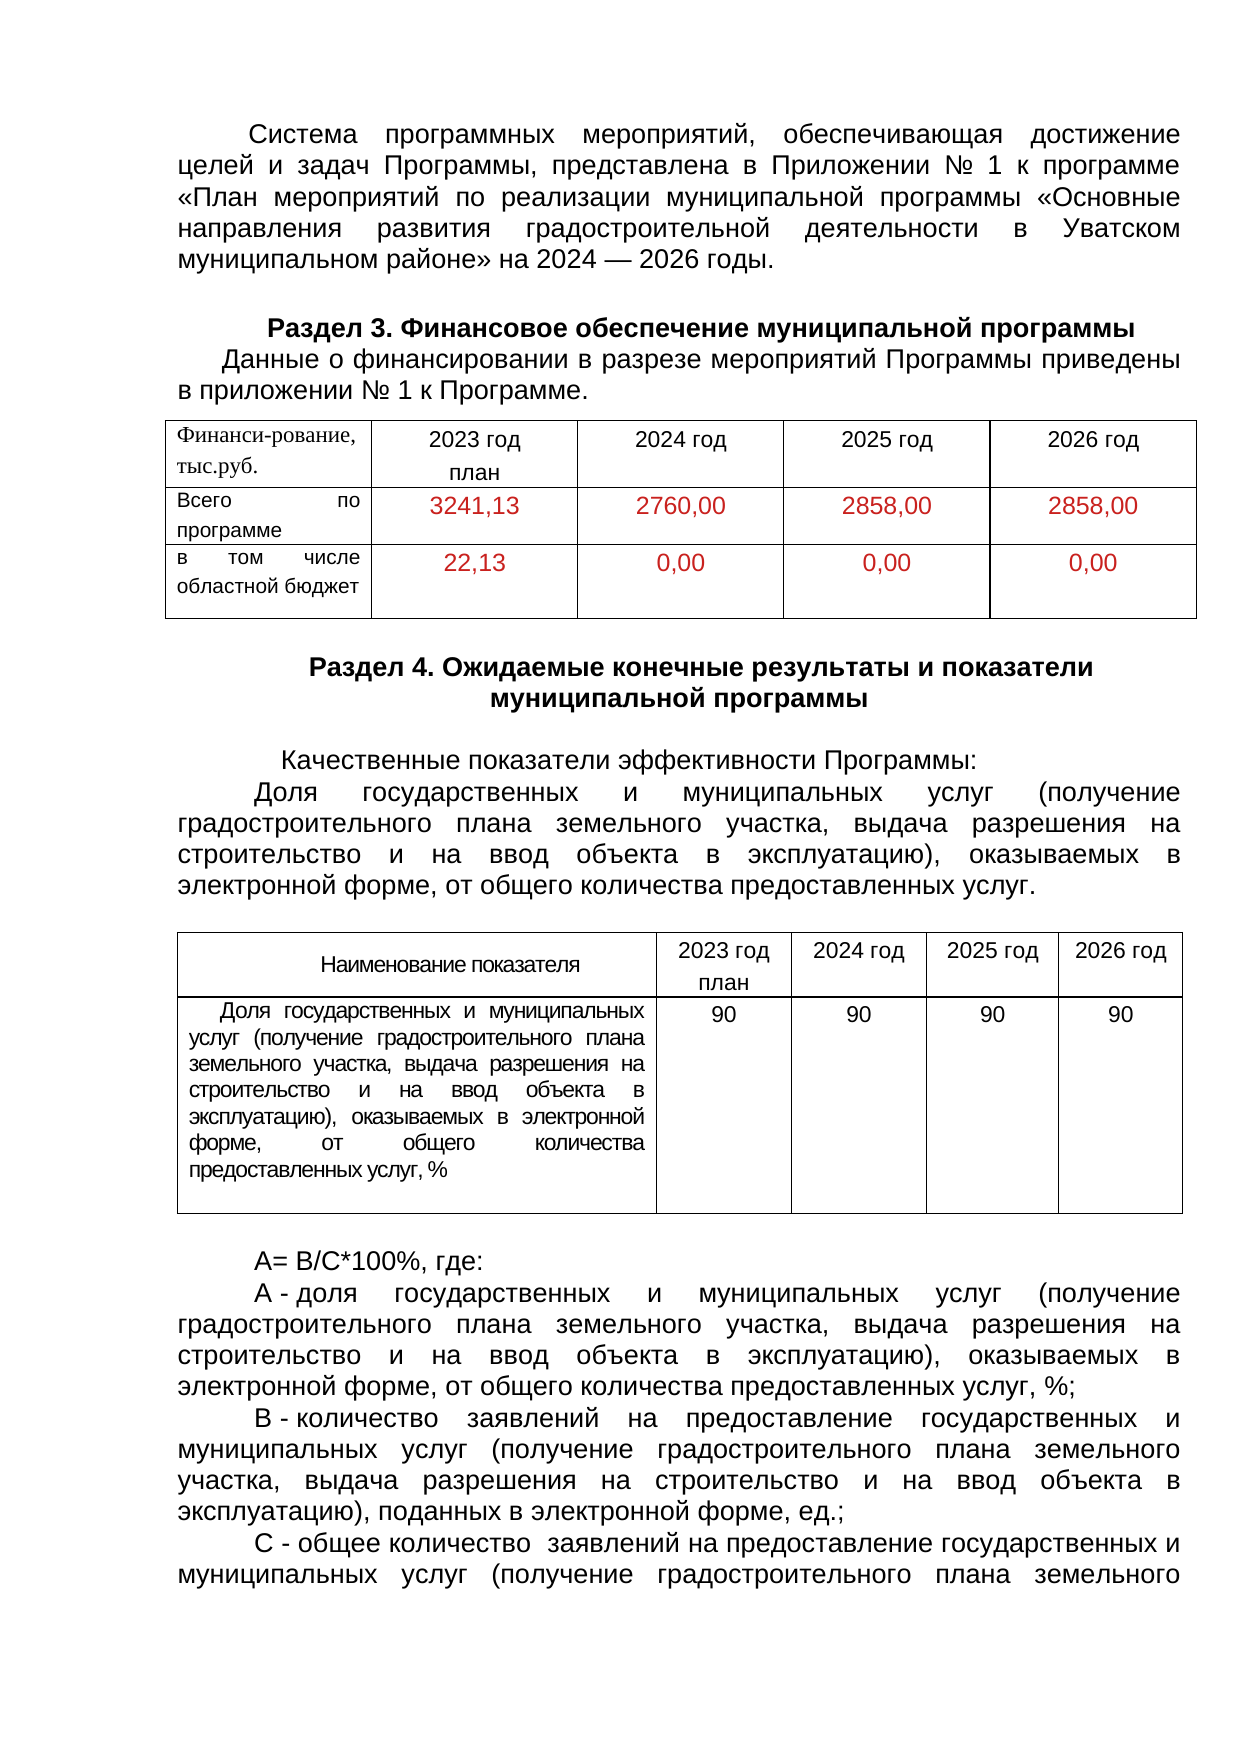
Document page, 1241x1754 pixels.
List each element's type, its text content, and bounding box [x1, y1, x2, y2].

text Система программных мероприятий, обеспечивающая достижение целей и задач Программы, представлена в Приложении № 1 к программе «План мероприятий по реализации муниципальной программы «Основные направления развития градостроительной деятельности в Уватском муниципальном районе» на 2024 — 2026 годы. [177, 118, 1181, 274]
text Доля государственных и муниципальных услуг (получение градостроительного плана земельного участка, выдача разрешения на строительство и на ввод объекта в эксплуатацию), оказываемых в электронной форме, от общего количества предоставленных услуг. [177, 776, 1181, 901]
table_header 2024 год [578, 421, 783, 487]
table_cell 90 [657, 998, 791, 1213]
table_cell 0,00 [991, 545, 1196, 618]
table_header 2023 год план [372, 421, 577, 487]
text В - количество заявлений на предоставление государственных и муниципальных услуг (получение градостроительного плана земельного участка, выдача разрешения на строительство и на ввод объекта в эксплуатацию), поданных в электронной форме, ед.; [177, 1402, 1181, 1527]
text Качественные показатели эффективности Программы: [207, 744, 1181, 776]
text Раздел 4. Ожидаемые конечные результаты и показатели муниципальной программы [177, 651, 1181, 713]
table_header 2025 год [927, 933, 1058, 996]
text А= В/С*100%, где: [177, 1245, 1181, 1277]
text С - общее количество заявлений на предоставление государственных и муниципальных услуг (получение градостроительного плана земельного [177, 1527, 1181, 1589]
table_cell 90 [1059, 998, 1182, 1213]
table_cell 0,00 [578, 545, 783, 618]
table_cell Доля государственных и муниципальных услуг (получение градостроительного плана земельного участка, выдача разрешения на строительство и на ввод объекта в эксплуатацию), оказываемых в электронной форме, от общего количества предоставленных услуг, % [178, 998, 656, 1213]
table_cell 90 [792, 998, 926, 1213]
table_cell Всего по программе [166, 488, 371, 543]
text А - доля государственных и муниципальных услуг (получение градостроительного плана земельного участка, выдача разрешения на строительство и на ввод объекта в эксплуатацию), оказываемых в электронной форме, от общего количества предоставленных услуг, %; [177, 1277, 1181, 1402]
table_cell 22,13 [372, 545, 577, 618]
text Раздел 3. Финансовое обеспечение муниципальной программы [177, 312, 1181, 343]
table_header Финанси-рование, тыс.руб. [166, 421, 371, 487]
table_cell 2858,00 [784, 488, 989, 543]
table_header 2026 год [1059, 933, 1182, 996]
table_header 2023 год план [657, 933, 791, 996]
table_header 2025 год [784, 421, 989, 487]
table_cell 2760,00 [578, 488, 783, 543]
table_header 2024 год [792, 933, 926, 996]
table_cell 3241,13 [372, 488, 577, 543]
table_cell 90 [927, 998, 1058, 1213]
table_cell в том числе областной бюджет [166, 545, 371, 618]
table_header 2026 год [991, 421, 1196, 487]
table_cell 0,00 [784, 545, 989, 618]
table_cell 2858,00 [991, 488, 1196, 543]
text Данные о финансировании в разрезе мероприятий Программы приведены в приложении № 1 к Программе. [177, 343, 1181, 406]
table_header Наименование показателя [178, 933, 656, 996]
